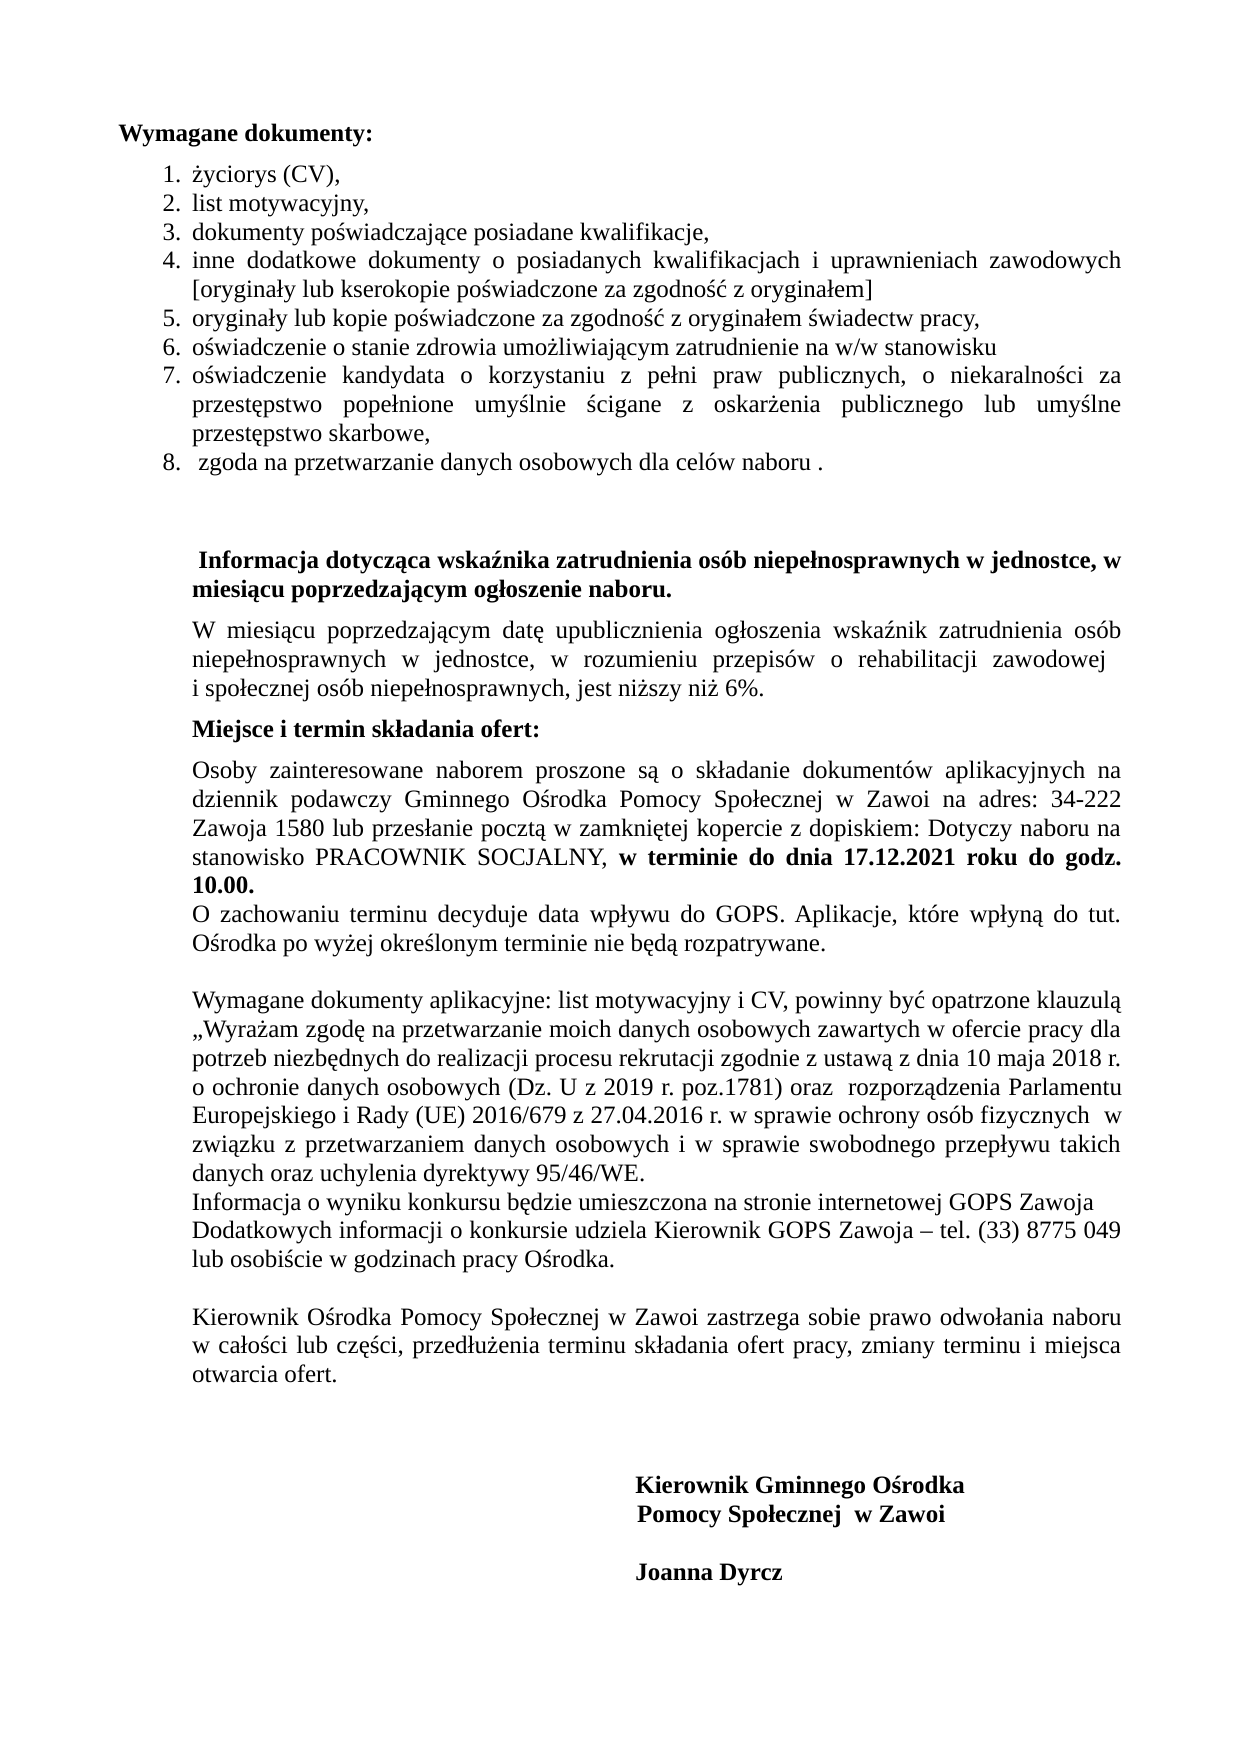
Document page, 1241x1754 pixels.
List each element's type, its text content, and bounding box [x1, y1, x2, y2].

text Kierownik Gminnego Ośrodka [118, 1471, 1122, 1499]
list Miejsce i termin składania ofert: [162, 714, 1122, 743]
list Kierownik Ośrodka Pomocy Społecznej w Zawoi zastrzega sobie prawo odwołania naboru w całości lub części, przedłużenia terminu składania ofert pracy, zmiany terminu i miejsca otwarcia ofert. [162, 1302, 1122, 1388]
list O zachowaniu terminu decyduje data wpływu do GOPS. Aplikacje, które wpłyną do tut. Ośrodka po wyżej określonym terminie nie będą rozpatrywane. [162, 899, 1122, 957]
list inne dodatkowe dokumenty o posiadanych kwalifikacjach i uprawnieniach zawodowych [oryginały lub kserokopie poświadczone za zgodność z oryginałem] [162, 246, 1122, 303]
text Pomocy Społecznej w Zawoi [118, 1499, 1122, 1528]
text Informacja o wyniku konkursu będzie umieszczona na stronie internetowej GOPS Zawoja [192, 1187, 1122, 1216]
list Osoby zainteresowane naborem proszone są o składanie dokumentów aplikacyjnych na dziennik podawczy Gminnego Ośrodka Pomocy Społecznej w Zawoi na adres: 34-222 Zawoja 1580 lub przesłanie pocztą w zamkniętej kopercie z dopiskiem: Dotyczy naboru na stanowisko PRACOWNIK SOCJALNY, w terminie do dnia 17.12.2021 roku do godz. 10.00. [162, 756, 1122, 899]
list W miesiącu poprzedzającym datę upublicznienia ogłoszenia wskaźnik zatrudnienia osób niepełnosprawnych w jednostce, w rozumieniu przepisów o rehabilitacji zawodowej i społecznej osób niepełnosprawnych, jest niższy niż 6%. [162, 616, 1122, 702]
list oświadczenie o stanie zdrowia umożliwiającym zatrudnienie na w/w stanowisku [162, 332, 1122, 361]
list życiorys (CV), [162, 159, 1122, 188]
list zgoda na przetwarzanie danych osobowych dla celów naboru . [162, 447, 1122, 476]
text Wymagane dokumenty: [118, 118, 1122, 147]
text Dodatkowych informacji o konkursie udziela Kierownik GOPS Zawoja – tel. (33) 8775 049 lub osobiście w godzinach pracy Ośrodka. [192, 1216, 1122, 1273]
text Joanna Dyrcz [118, 1557, 1122, 1586]
list oryginały lub kopie poświadczone za zgodność z oryginałem świadectw pracy, [162, 303, 1122, 332]
list Informacja dotycząca wskaźnika zatrudnienia osób niepełnosprawnych w jednostce, w miesiącu poprzedzającym ogłoszenie naboru. [162, 546, 1122, 603]
list Wymagane dokumenty aplikacyjne: list motywacyjny i CV, powinny być opatrzone klauzulą „Wyrażam zgodę na przetwarzanie moich danych osobowych zawartych w ofercie pracy dla potrzeb niezbędnych do realizacji procesu rekrutacji zgodnie z ustawą z dnia 10 maja 2018 r. o ochronie danych osobowych (Dz. U z 2019 r. poz.1781) oraz rozporządzenia Parlamentu Europejskiego i Rady (UE) 2016/679 z 27.04.2016 r. w sprawie ochrony osób fizycznych w związku z przetwarzaniem danych osobowych i w sprawie swobodnego przepływu takich danych oraz uchylenia dyrektywy 95/46/WE. [162, 986, 1122, 1187]
list list motywacyjny, [162, 188, 1122, 217]
list dokumenty poświadczające posiadane kwalifikacje, [162, 217, 1122, 246]
list oświadczenie kandydata o korzystaniu z pełni praw publicznych, o niekaralności za przestępstwo popełnione umyślnie ścigane z oskarżenia publicznego lub umyślne przestępstwo skarbowe, [162, 361, 1122, 447]
